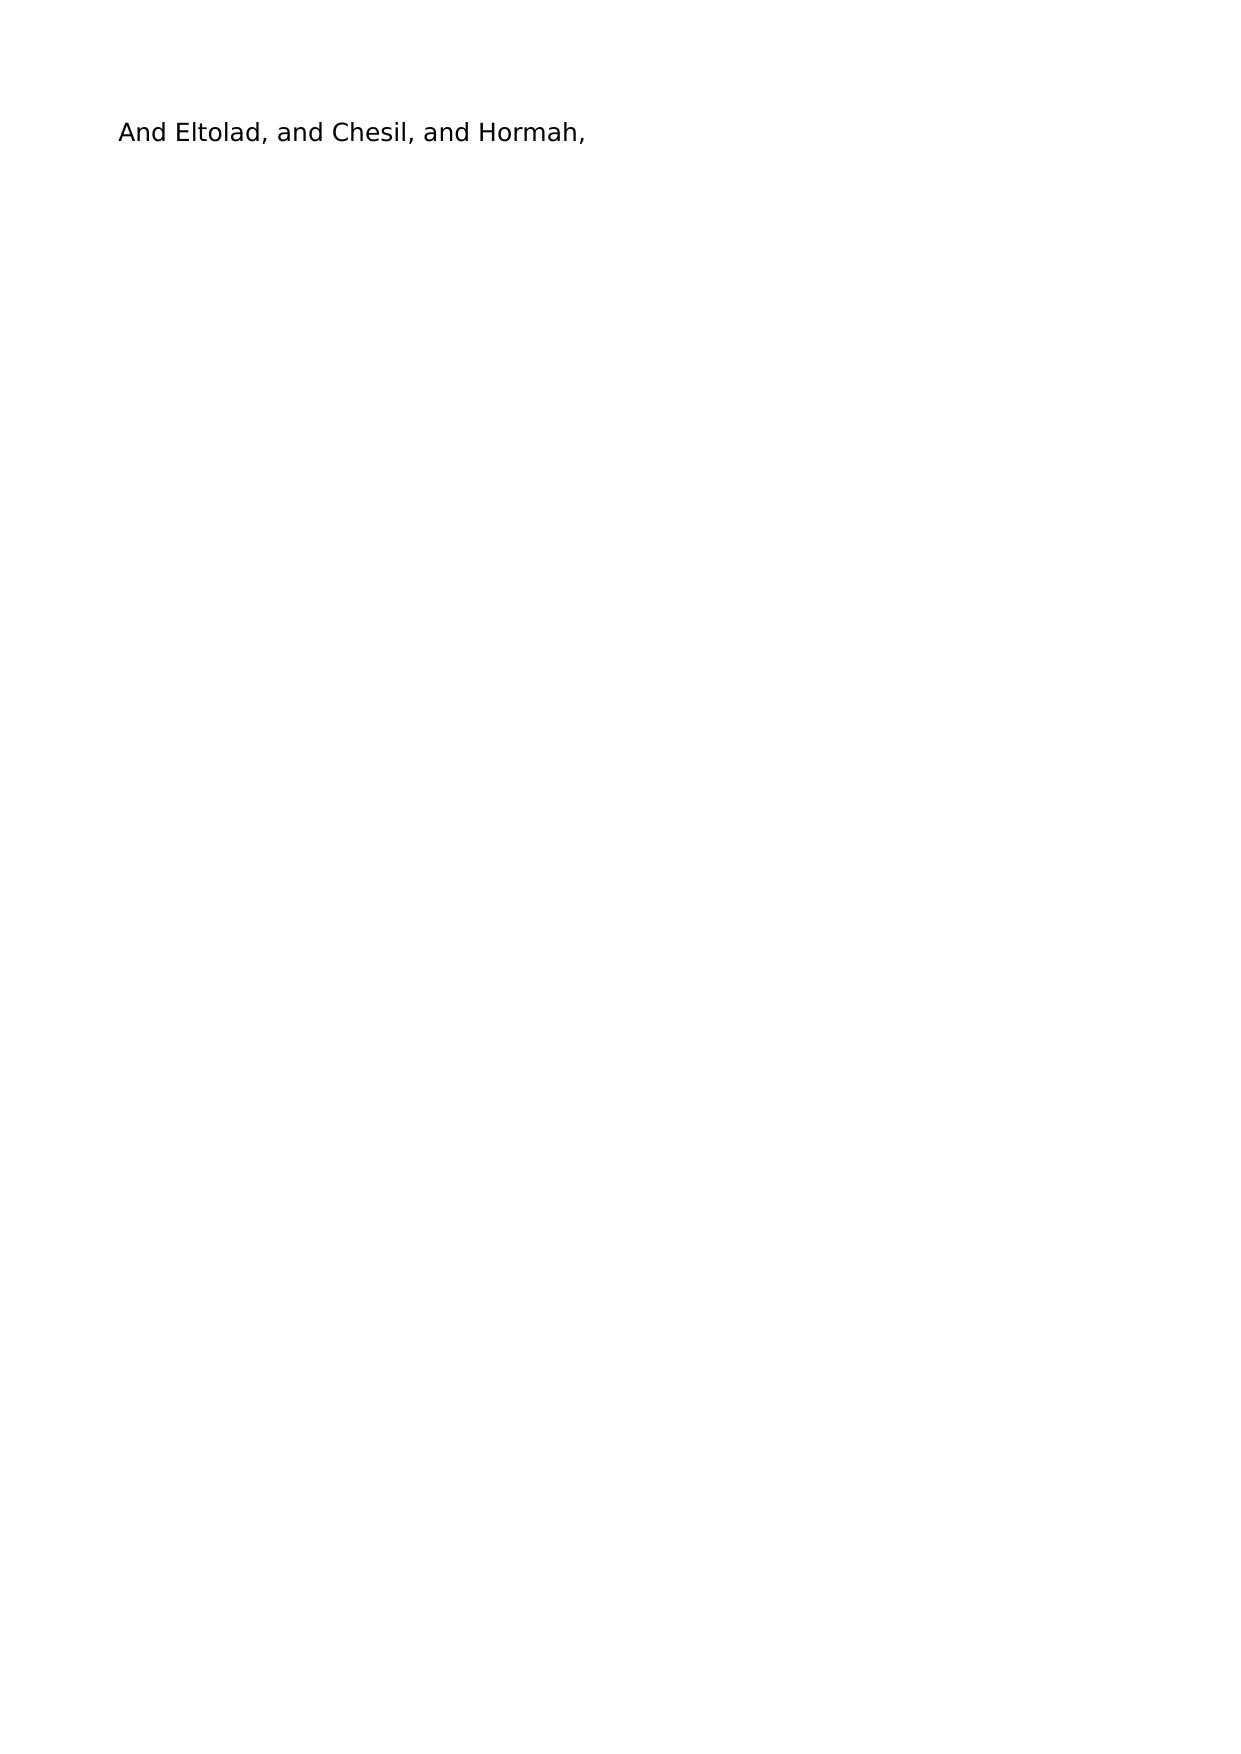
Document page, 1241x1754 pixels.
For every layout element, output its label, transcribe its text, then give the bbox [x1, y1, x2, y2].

text And Eltolad, and Chesil, and Hormah, [118, 118, 1122, 147]
